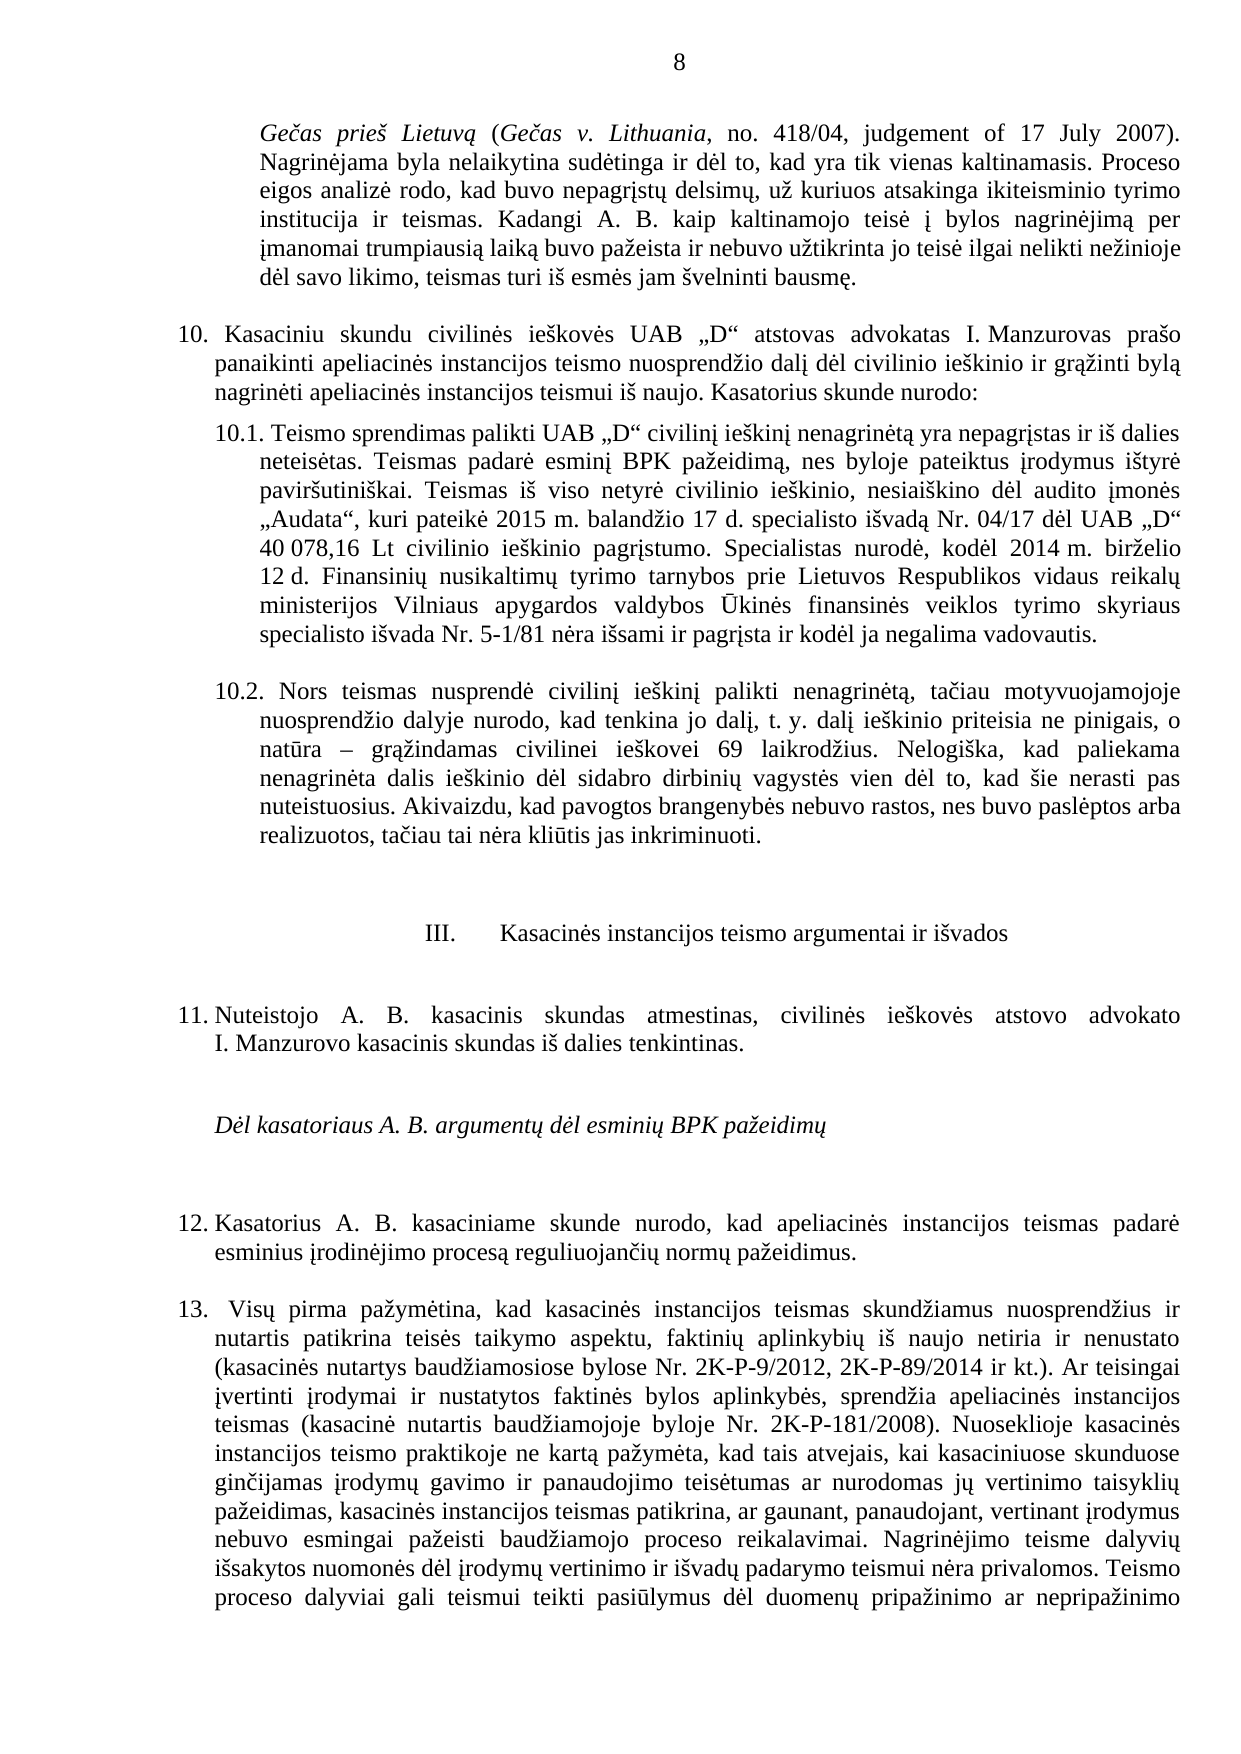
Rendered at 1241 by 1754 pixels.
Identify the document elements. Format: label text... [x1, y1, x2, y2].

text 10.1. Teismo sprendimas palikti UAB „D“ civilinį ieškinį nenagrinėtą yra nepagrįstas ir iš dalies neteisėtas. Teismas padarė esminį BPK pažeidimą, nes byloje pateiktus įrodymus ištyrė paviršutiniškai. Teismas iš viso netyrė civilinio ieškinio, nesiaiškino dėl audito įmonės „Audata“, kuri pateikė 2015 m. balandžio 17 d. specialisto išvadą Nr. 04/17 dėl UAB „D“ 40 078,16 Lt civilinio ieškinio pagrįstumo. Specialistas nurodė, kodėl 2014 m. birželio 12 d. Finansinių nusikaltimų tyrimo tarnybos prie Lietuvos Respublikos vidaus reikalų ministerijos Vilniaus apygardos valdybos Ūkinės finansinės veiklos tyrimo skyriaus specialisto išvada Nr. 5-1/81 nėra išsami ir pagrįsta ir kodėl ja negalima vadovautis. [214, 418, 1181, 648]
text III. Kasacinės instancijos teismo argumentai ir išvados [252, 918, 1181, 947]
text Gečas prieš Lietuvą (Gečas v. Lithuania, no. 418/04, judgement of 17 July 2007). Nagrinėjama byla nelaikytina sudėtinga ir dėl to, kad yra tik vienas kaltinamasis. Proceso eigos analizė rodo, kad buvo nepagrįstų delsimų, už kuriuos atsakinga ikiteisminio tyrimo institucija ir teismas. Kadangi A. B. kaip kaltinamojo teisė į bylos nagrinėjimą per įmanomai trumpiausią laiką buvo pažeista ir nebuvo užtikrinta jo teisė ilgai nelikti nežinioje dėl savo likimo, teismas turi iš esmės jam švelninti bausmę. [214, 118, 1181, 291]
text 11. Nuteistojo A. B. kasacinis skundas atmestinas, civilinės ieškovės atstovo advokato I. Manzurovo kasacinis skundas iš dalies tenkintinas. [177, 1000, 1181, 1057]
text 10. Kasaciniu skundu civilinės ieškovės UAB „D“ atstovas advokatas I. Manzurovas prašo panaikinti apeliacinės instancijos teismo nuosprendžio dalį dėl civilinio ieškinio ir grąžinti bylą nagrinėti apeliacinės instancijos teismui iš naujo. Kasatorius skunde nurodo: [177, 319, 1181, 406]
text 13. Visų pirma pažymėtina, kad kasacinės instancijos teismas skundžiamus nuosprendžius ir nutartis patikrina teisės taikymo aspektu, faktinių aplinkybių iš naujo netiria ir nenustato (kasacinės nutartys baudžiamosiose bylose Nr. 2K-P-9/2012, 2K-P-89/2014 ir kt.). Ar teisingai įvertinti įrodymai ir nustatytos faktinės bylos aplinkybės, sprendžia apeliacinės instancijos teismas (kasacinė nutartis baudžiamojoje byloje Nr. 2K-P-181/2008). Nuoseklioje kasacinės instancijos teismo praktikoje ne kartą pažymėta, kad tais atvejais, kai kasaciniuose skunduose ginčijamas įrodymų gavimo ir panaudojimo teisėtumas ar nurodomas jų vertinimo taisyklių pažeidimas, kasacinės instancijos teismas patikrina, ar gaunant, panaudojant, vertinant įrodymus nebuvo esmingai pažeisti baudžiamojo proceso reikalavimai. Nagrinėjimo teisme dalyvių išsakytos nuomonės dėl įrodymų vertinimo ir išvadų padarymo teismui nėra privalomos. Teismo proceso dalyviai gali teismui teikti pasiūlymus dėl duomenų pripažinimo ar nepripažinimo [177, 1294, 1181, 1611]
text 12. Kasatorius A. B. kasaciniame skunde nurodo, kad apeliacinės instancijos teismas padarė esminius įrodinėjimo procesą reguliuojančių normų pažeidimus. [177, 1208, 1181, 1266]
text Dėl kasatoriaus A. B. argumentų dėl esminių BPK pažeidimų [214, 1110, 1181, 1139]
text 10.2. Nors teismas nusprendė civilinį ieškinį palikti nenagrinėtą, tačiau motyvuojamojoje nuosprendžio dalyje nurodo, kad tenkina jo dalį, t. y. dalį ieškinio priteisia ne pinigais, o natūra – grąžindamas civilinei ieškovei 69 laikrodžius. Nelogiška, kad paliekama nenagrinėta dalis ieškinio dėl sidabro dirbinių vagystės vien dėl to, kad šie nerasti pas nuteistuosius. Akivaizdu, kad pavogtos brangenybės nebuvo rastos, nes buvo paslėptos arba realizuotos, tačiau tai nėra kliūtis jas inkriminuoti. [214, 676, 1181, 849]
